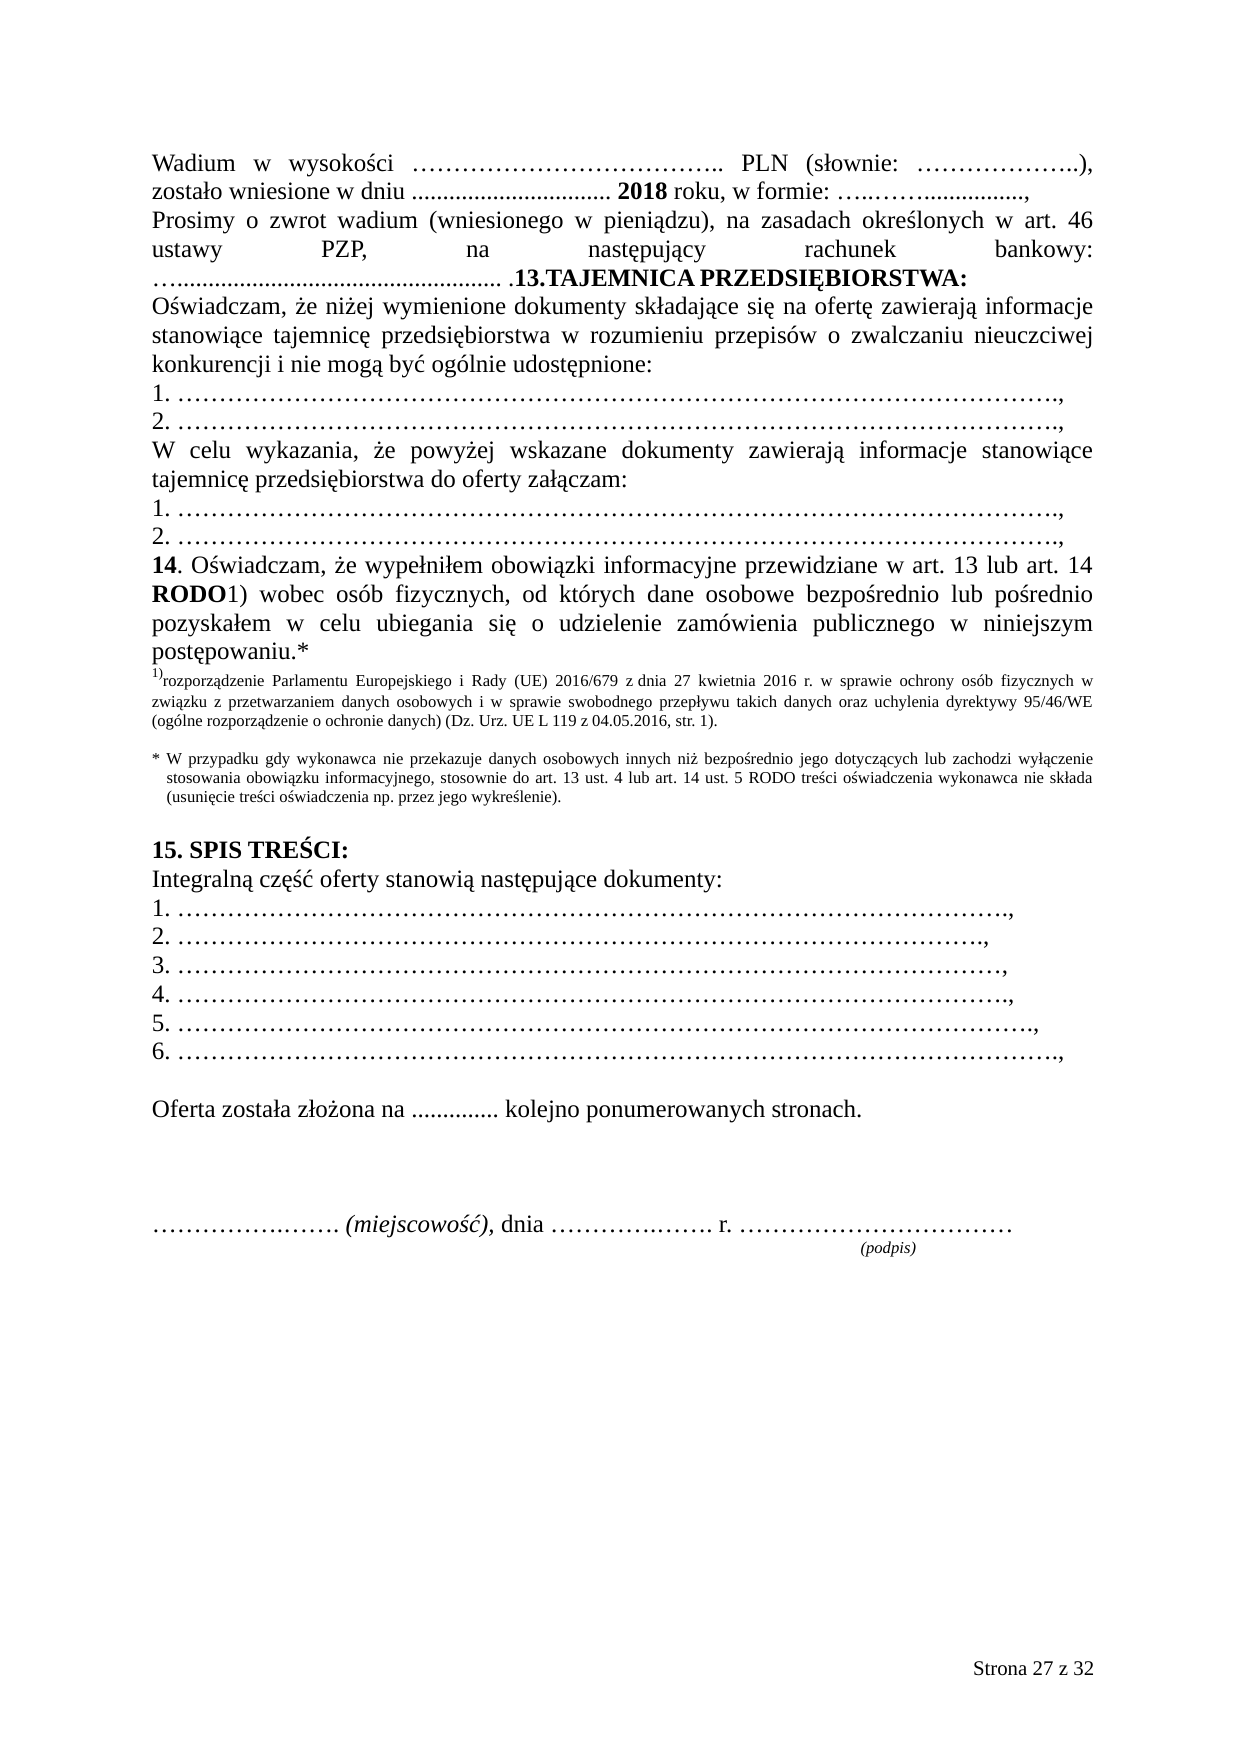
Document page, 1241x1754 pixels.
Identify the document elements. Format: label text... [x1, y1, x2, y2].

text 2. ……………………………………………………………………………………., [152, 921, 1094, 950]
text 14. Oświadczam, że wypełniłem obowiązki informacyjne przewidziane w art. 13 lub art. 14 RODO1) wobec osób fizycznych, od których dane osobowe bezpośrednio lub pośrednio pozyskałem w celu ubiegania się o udzielenie zamówienia publicznego w niniejszym postępowaniu.* [152, 550, 1094, 665]
text 1. ……………………………………………………………………………………………., [152, 493, 1094, 521]
text * W przypadku gdy wykonawca nie przekazuje danych osobowych innych niż bezpośrednio jego dotyczących lub zachodzi wyłączenie stosowania obowiązku informacyjnego, stosownie do art. 13 ust. 4 lub art. 14 ust. 5 RODO treści oświadczenia wykonawca nie składa (usunięcie treści oświadczenia np. przez jego wykreślenie). [152, 749, 1094, 806]
text 1. ……………………………………………………………………………………………., [152, 378, 1094, 406]
text 2. ……………………………………………………………………………………………., [152, 406, 1094, 435]
text (podpis) [860, 1238, 1094, 1257]
text Oświadczam, że niżej wymienione dokumenty składające się na ofertę zawierają informacje stanowiące tajemnicę przedsiębiorstwa w rozumieniu przepisów o zwalczaniu nieuczciwej konkurencji i nie mogą być ogólnie udostępnione: [152, 291, 1094, 378]
text 15. SPIS TREŚCI: [152, 835, 1094, 864]
text 5. …………………………………………………………………………………………., [152, 1008, 1094, 1036]
text Oferta została złożona na .............. kolejno ponumerowanych stronach. [152, 1094, 1094, 1123]
text 3. ………………………………………………………………………………………, [152, 950, 1094, 979]
text …………….……. (miejscowość), dnia ………….……. r. …………………………… [152, 1209, 1094, 1238]
text Prosimy o zwrot wadium (wniesionego w pieniądzu), na zasadach określonych w art. 46 ustawy PZP, na następujący rachunek bankowy: ….................................................... .13.TAJEMNICA PRZEDSIĘBIORSTWA: [152, 205, 1094, 291]
text 1)rozporządzenie Parlamentu Europejskiego i Rady (UE) 2016/679 z dnia 27 kwietnia 2016 r. w sprawie ochrony osób fizycznych w związku z przetwarzaniem danych osobowych i w sprawie swobodnego przepływu takich danych oraz uchylenia dyrektywy 95/46/WE (ogólne rozporządzenie o ochronie danych) (Dz. Urz. UE L 119 z 04.05.2016, str. 1). [152, 665, 1094, 730]
text 1. ………………………………………………………………………………………., [152, 893, 1094, 921]
text Integralną część oferty stanowią następujące dokumenty: [152, 864, 1094, 893]
text 4. ………………………………………………………………………………………., [152, 979, 1094, 1008]
text Wadium w wysokości ……………………………….. PLN (słownie: ………………..), zostało wniesione w dniu ................................ 2018 roku, w formie: …..……................, [152, 148, 1094, 205]
text 2. ……………………………………………………………………………………………., [152, 521, 1094, 550]
text 6. ……………………………………………………………………………………………., [152, 1036, 1094, 1065]
text W celu wykazania, że powyżej wskazane dokumenty zawierają informacje stanowiące tajemnicę przedsiębiorstwa do oferty załączam: [152, 435, 1094, 493]
